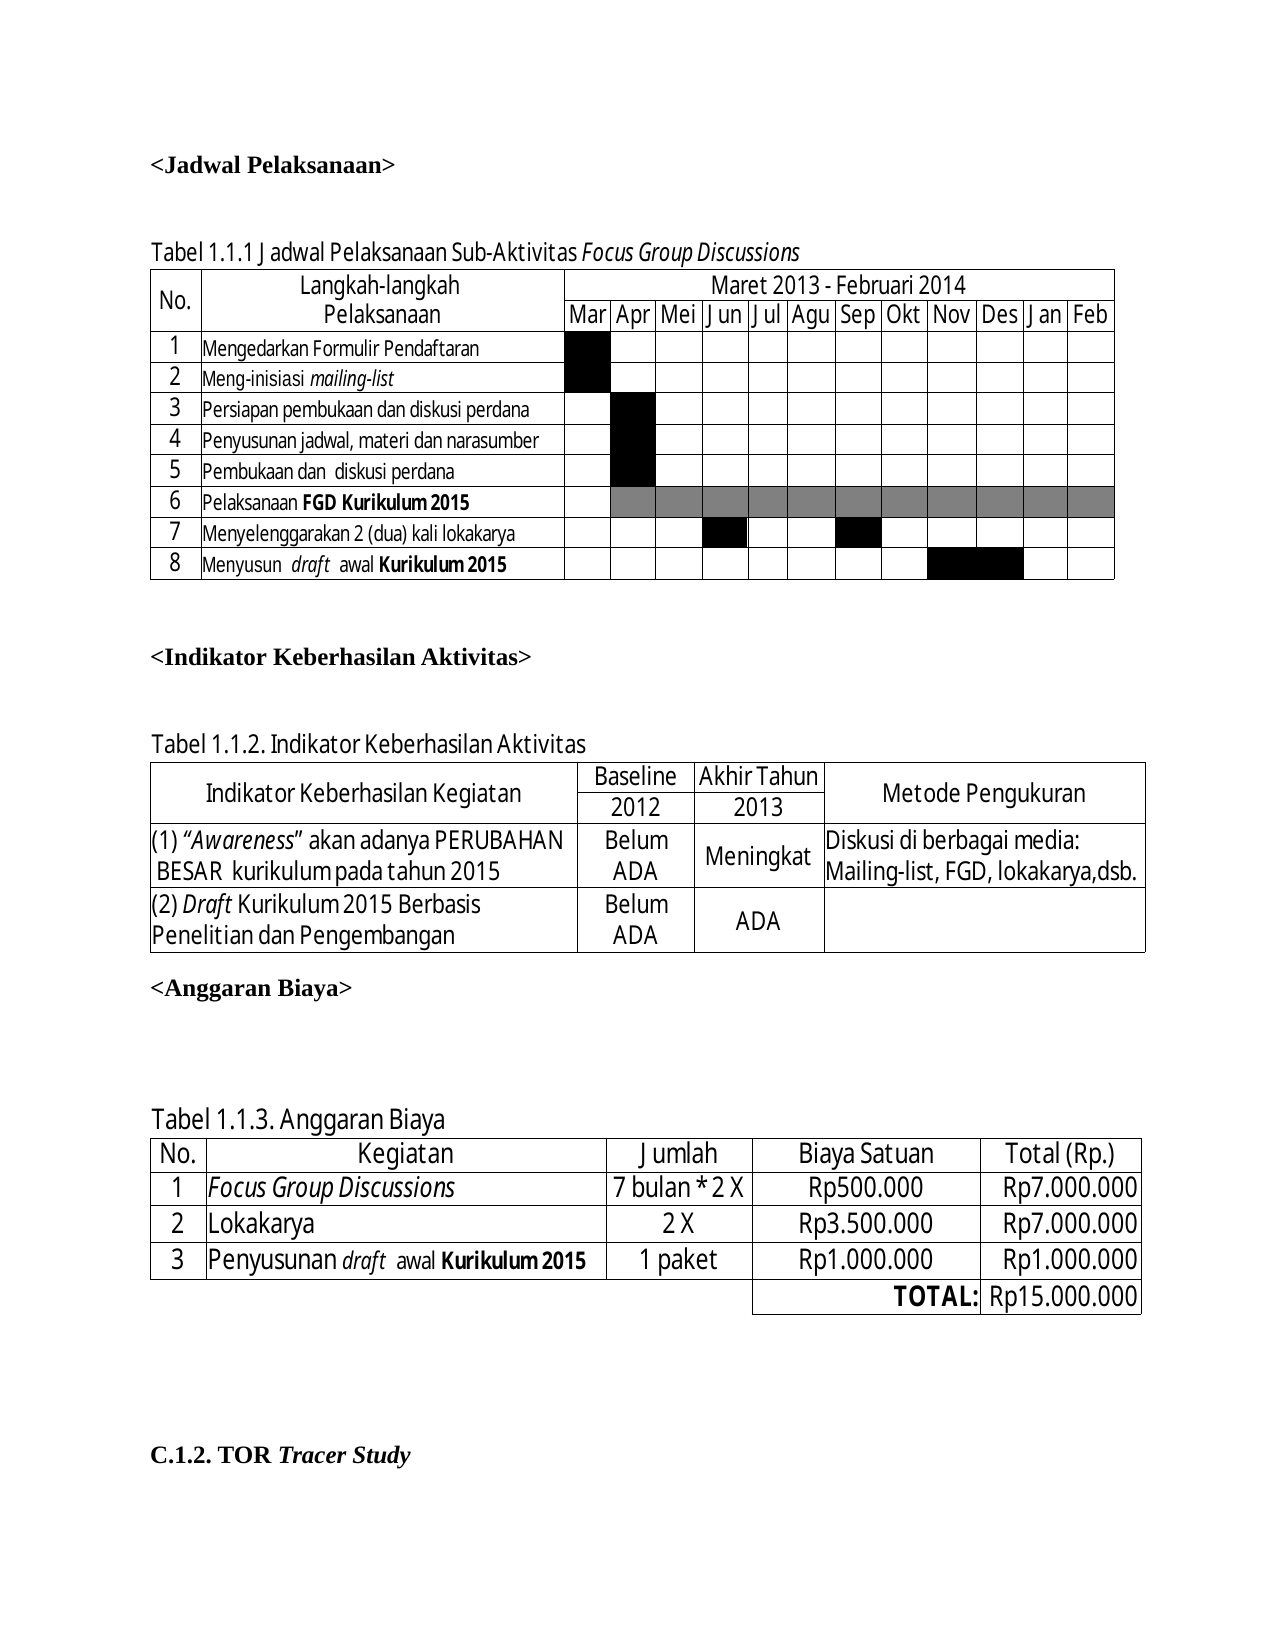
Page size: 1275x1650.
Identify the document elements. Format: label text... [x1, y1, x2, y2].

text <Jadwal Pelaksanaan> [150, 150, 1125, 179]
text <Anggaran Biaya> [150, 973, 1125, 1001]
text C.1.2. TOR Tracer Study [150, 1440, 1125, 1469]
text <Indikator Keberhasilan Aktivitas> [150, 642, 1125, 671]
